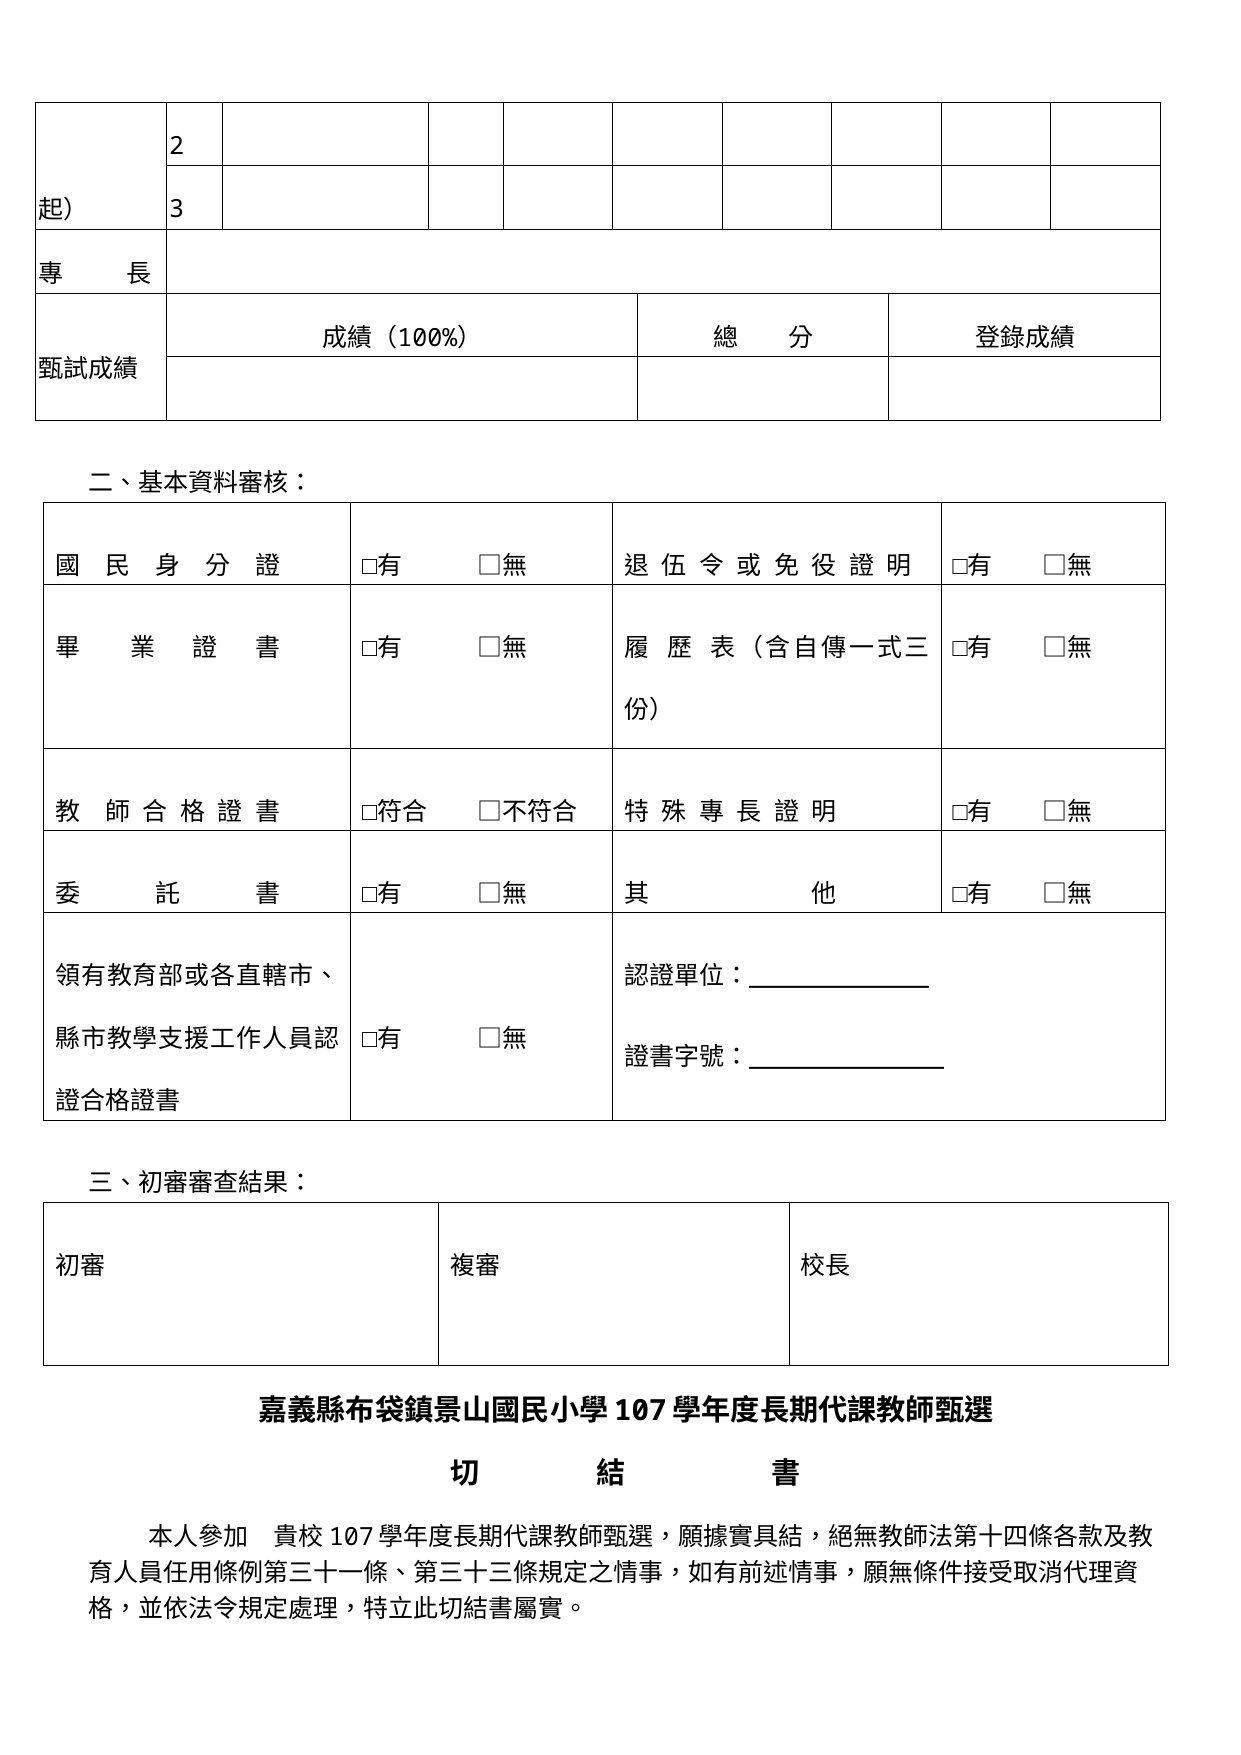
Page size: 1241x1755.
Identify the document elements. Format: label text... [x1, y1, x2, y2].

table_cell [429, 166, 503, 229]
table_cell [223, 166, 428, 229]
table_cell □有 □無 [942, 749, 1165, 830]
table_cell 特 殊 專 長 證 明 [613, 749, 941, 830]
table_cell [832, 103, 941, 165]
table_header 退 伍 令 或 免 役 證 明 [613, 503, 941, 584]
table_cell [223, 103, 428, 165]
text 本人參加 貴校107學年度長期代課教師甄選，願據實具結，絕無教師法第十四條各款及教育人員任用條例第三十一條、第三十三條規定之情事，如有前述情事，願無條件接受取消代理資格，並依法令規定處理，特立此切結書屬實。 [89, 1516, 1162, 1625]
table_cell [167, 357, 637, 419]
table_cell 其 他 [613, 831, 941, 912]
table_header 初審 [44, 1203, 438, 1365]
table_cell □有 □無 [942, 585, 1165, 748]
table_cell □有 □無 [351, 831, 612, 912]
table_cell 專 長 [36, 230, 166, 292]
table_cell [504, 103, 612, 165]
table_cell [942, 103, 1050, 165]
table_cell [504, 166, 612, 229]
table_cell [613, 103, 722, 165]
table_cell [723, 166, 831, 229]
table_cell 總 分 [638, 294, 888, 356]
table_cell □符合 □不符合 [351, 749, 612, 830]
table_cell [1161, 165, 1240, 229]
table_cell □有 □無 [942, 831, 1165, 912]
table_cell 教 師 合 格 證 書 [44, 749, 350, 830]
table_cell 起） [36, 103, 166, 229]
table_cell 3 [167, 166, 222, 229]
table_header □有 □無 [942, 503, 1165, 584]
text 嘉義縣布袋鎮景山國民小學107學年度長期代課教師甄選 [89, 1366, 1162, 1429]
text 二、基本資料審核： [89, 439, 1162, 502]
table_cell 認證單位：____________ 證書字號：_____________ [613, 913, 1165, 1119]
table_cell 2 [167, 103, 222, 165]
table_cell 畢 業 證 書 [44, 585, 350, 748]
table_cell 登錄成績 [889, 294, 1160, 356]
table_cell [942, 166, 1050, 229]
table_cell [429, 103, 503, 165]
table_cell [889, 357, 1160, 419]
table_header □有 □無 [351, 503, 612, 584]
table_cell 成績（100%） [167, 294, 637, 356]
table_cell 甄試成績 [36, 294, 166, 419]
table_cell [832, 166, 941, 229]
table_cell [723, 103, 831, 165]
table_cell [613, 166, 722, 229]
table_cell □有 □無 [351, 913, 612, 1119]
table_cell [638, 357, 888, 419]
table_cell [1161, 293, 1240, 356]
table_cell [1051, 103, 1160, 165]
text 三、初審審查結果： [89, 1139, 1162, 1202]
table_header 校長 [790, 1203, 1168, 1365]
table_cell [1161, 356, 1240, 419]
table_cell 領有教育部或各直轄市、縣市教學支援工作人員認證合格證書 [44, 913, 350, 1119]
table_cell [1161, 102, 1240, 165]
table_cell □有 □無 [351, 585, 612, 748]
text 切 結 書 [89, 1429, 1162, 1491]
table_cell 委 託 書 [44, 831, 350, 912]
table_cell [167, 230, 1160, 292]
table_cell 履 歷 表（含自傳一式三份） [613, 585, 941, 748]
table_header 複審 [439, 1203, 789, 1365]
table_header 國 民 身 分 證 [44, 503, 350, 584]
table_cell [1051, 166, 1160, 229]
table_cell [1161, 229, 1240, 292]
